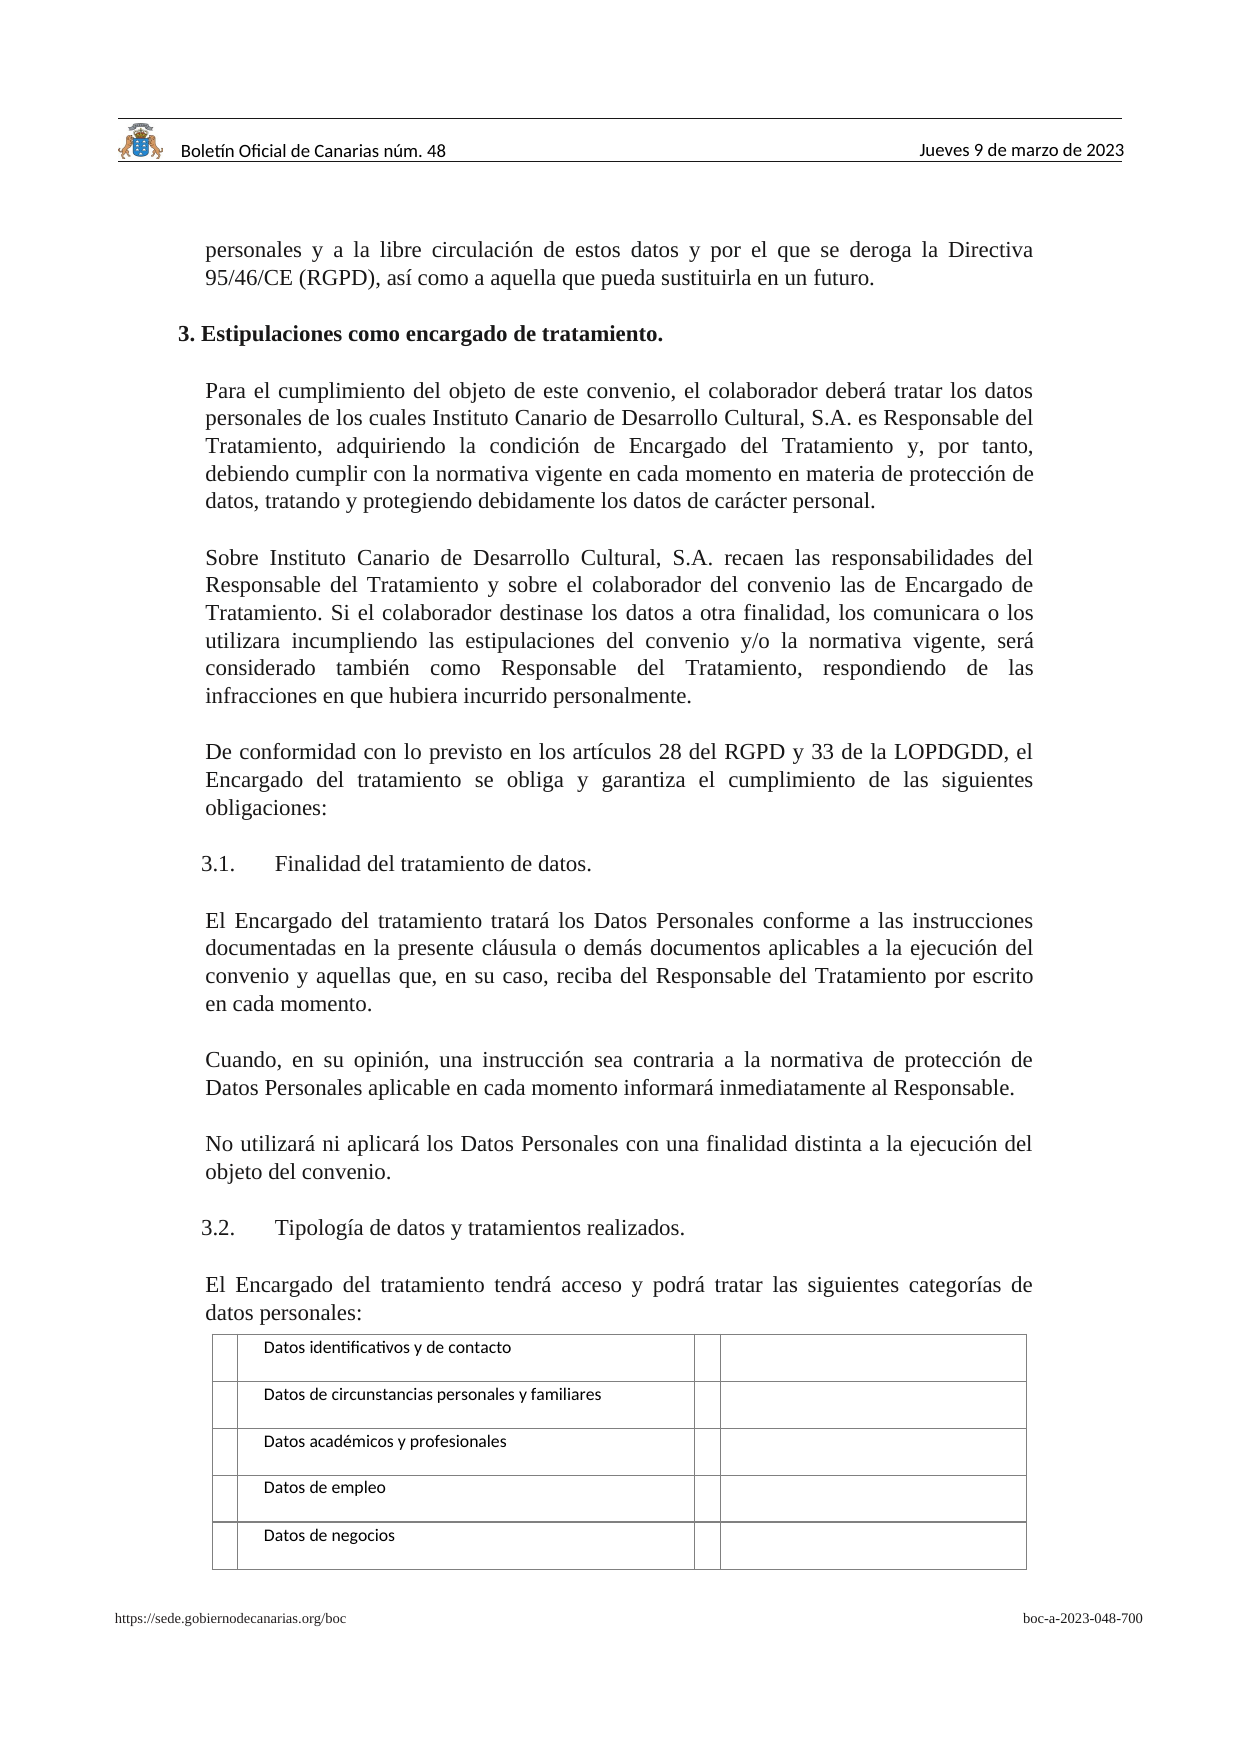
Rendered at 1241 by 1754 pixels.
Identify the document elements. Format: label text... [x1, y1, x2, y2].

text De conformidad con lo previsto en los artículos 28 del RGPD y 33 de la LOPDGDD, el Encargado del tratamiento se obliga y garantiza el cumplimiento de las siguientes obligaciones: [205, 738, 1035, 820]
list Tipología de datos y tratamientos realizados. [201, 1214, 1035, 1241]
table_cell Datos académicos y profesionales [238, 1429, 668, 1474]
table_header [213, 1335, 237, 1381]
table_cell [669, 1523, 694, 1568]
text El Encargado del tratamiento tendrá acceso y podrá tratar las siguientes categorías de datos personales: [205, 1271, 1035, 1325]
list Estipulaciones como encargado de tratamiento. [178, 320, 1043, 347]
table_cell [695, 1429, 720, 1474]
table_cell [695, 1476, 720, 1521]
table_cell [695, 1523, 720, 1568]
text El Encargado del tratamiento tratará los Datos Personales conforme a las instrucciones documentadas en la presente cláusula o demás documentos aplicables a la ejecución del convenio y aquellas que, en su caso, reciba del Responsable del Tratamiento por escrito en cada momento. [205, 907, 1035, 1016]
table_cell Datos de empleo [238, 1476, 668, 1521]
list Finalidad del tratamiento de datos. [201, 850, 1035, 877]
table_cell [213, 1429, 237, 1474]
table_cell Datos de negocios [238, 1523, 668, 1568]
table_header [669, 1335, 694, 1381]
table_cell [213, 1382, 237, 1427]
text No utilizará ni aplicará los Datos Personales con una finalidad distinta a la ejecución del objeto del convenio. [205, 1130, 1035, 1184]
table_cell [669, 1382, 694, 1427]
table_cell [695, 1382, 720, 1427]
text Cuando, en su opinión, una instrucción sea contraria a la normativa de protección de Datos Personales aplicable en cada momento informará inmediatamente al Responsable. [205, 1046, 1035, 1100]
table_cell [213, 1523, 237, 1568]
table_header [695, 1335, 720, 1381]
table_cell [721, 1523, 1026, 1568]
table_cell [669, 1429, 694, 1474]
text Para el cumplimiento del objeto de este convenio, el colaborador deberá tratar los datos personales de los cuales Instituto Canario de Desarrollo Cultural, S.A. es Responsable del Tratamiento, adquiriendo la condición de Encargado del Tratamiento y, por tanto, debiendo cumplir con la normativa vigente en cada momento en materia de protección de datos, tratando y protegiendo debidamente los datos de carácter personal. [205, 377, 1035, 514]
table_cell [721, 1382, 1026, 1427]
table_cell [721, 1429, 1026, 1474]
table_header [721, 1335, 1026, 1381]
table_cell [721, 1476, 1026, 1521]
table_cell [669, 1476, 694, 1521]
text personales y a la libre circulación de estos datos y por el que se deroga la Directiva 95/46/CE (RGPD), así como a aquella que pueda sustituirla en un futuro. [205, 236, 1035, 290]
table_header Datos identificativos y de contacto [238, 1335, 668, 1381]
table_cell Datos de circunstancias personales y familiares [238, 1382, 668, 1427]
table_cell [213, 1476, 237, 1521]
text Sobre Instituto Canario de Desarrollo Cultural, S.A. recaen las responsabilidades del Responsable del Tratamiento y sobre el colaborador del convenio las de Encargado de Tratamiento. Si el colaborador destinase los datos a otra finalidad, los comunicara o los utilizara incumpliendo las estipulaciones del convenio y/o la normativa vigente, será considerado también como Responsable del Tratamiento, respondiendo de las infracciones en que hubiera incurrido personalmente. [205, 544, 1035, 708]
